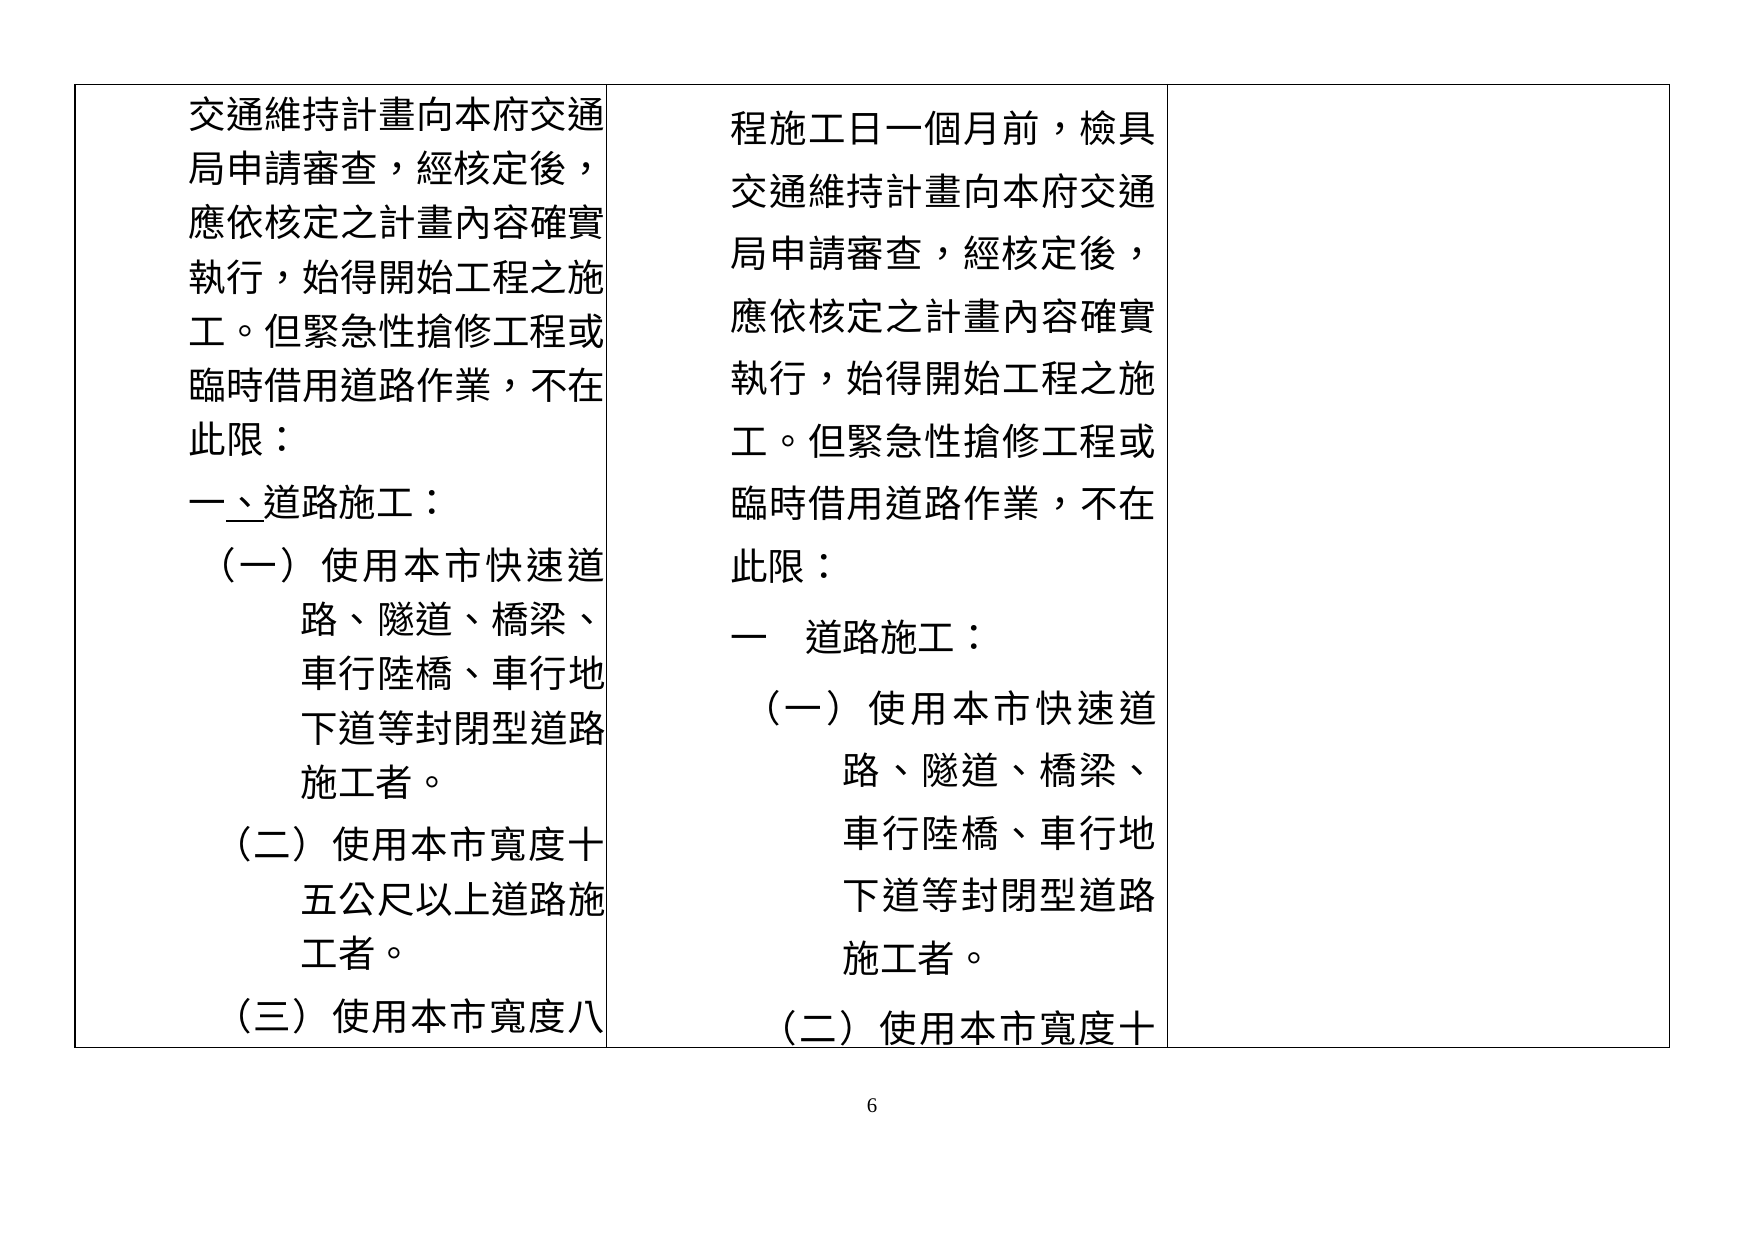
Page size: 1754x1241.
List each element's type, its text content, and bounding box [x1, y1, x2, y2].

table_cell 程施工日一個月前，檢具交通維持計畫向本府交通局申請審查，經核定後，應依核定之計畫內容確實執行，始得開始工程之施工。但緊急性搶修工程或臨時借用道路作業，不在此限： 一 道路施工： （一）使用本市快速道路、隧道、橋梁、車行陸橋、車行地下道等封閉型道路施工者。 （二）使用本市寬度十 [607, 85, 1167, 1047]
table_cell 交通維持計畫向本府交通局申請審查，經核定後，應依核定之計畫內容確實執行，始得開始工程之施工。但緊急性搶修工程或臨時借用道路作業，不在此限： 一、道路施工： （一）使用本市快速道路、隧道、橋梁、車行陸橋、車行地下道等封閉型道路施工者。 （二）使用本市寬度十五公尺以上道路施工者。 （三）使用本市寬度八 [76, 85, 606, 1047]
table_cell [1168, 85, 1669, 1047]
